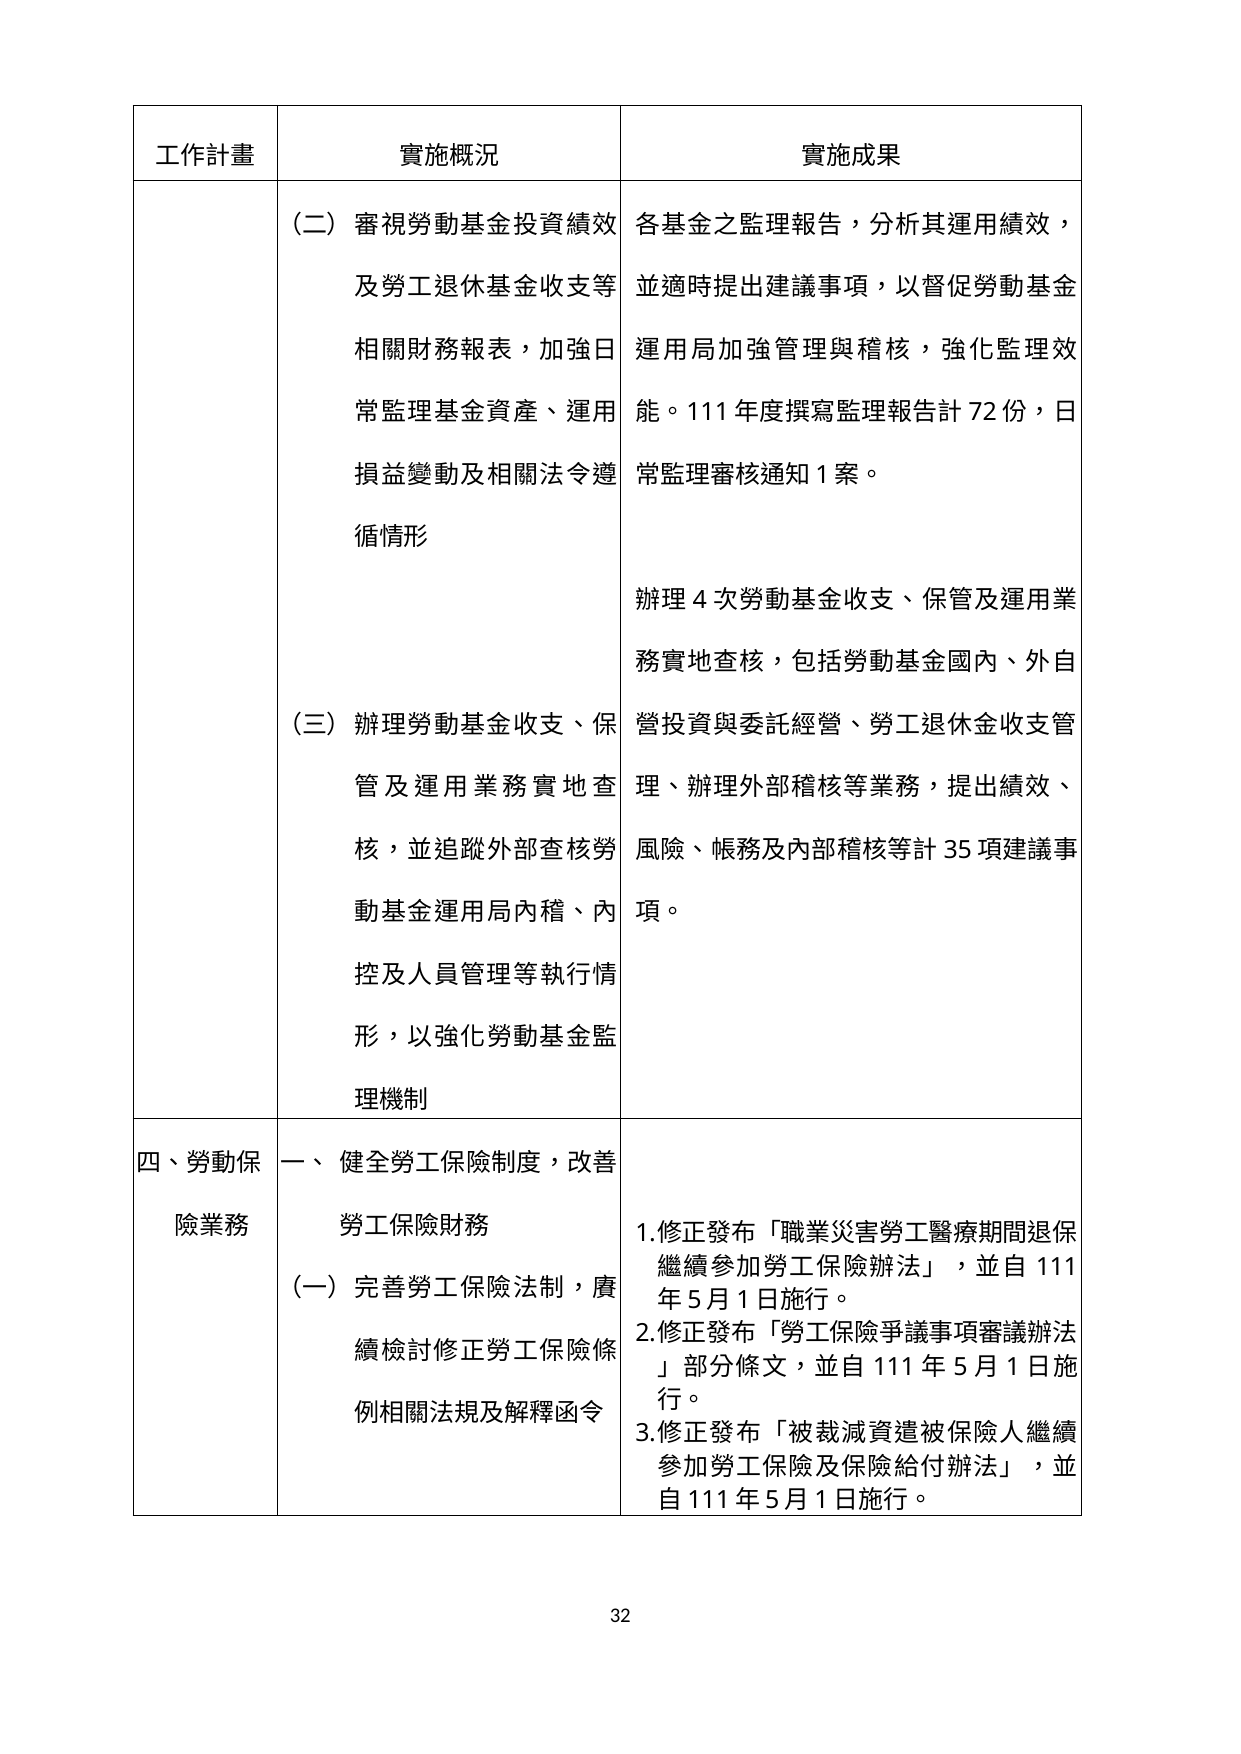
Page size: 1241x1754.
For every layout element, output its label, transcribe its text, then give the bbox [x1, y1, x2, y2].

table_cell 修正發布「職業災害勞工醫療期間退保繼續參加勞工保險辦法」，並自111年5月1日施行。 修正發布「勞工保險爭議事項審議辦法」部分條文，並自111年5月1日施行。 修正發布「被裁減資遣被保險人繼續參加勞工保險及保險給付辦法」，並自111年5月1日施行。 修正發布「災區受災勞工保險與勞工職業災害保險及就業保險被保險人保險費支應及傷病給付辦法」，並自111年6月17日施行。 公告98、99、102至104年度依規定請領勞工保險(下稱勞保)年金給付者，自111年5月起調整勞保年金給付金額。 函示勞保被保險人先申請老年給付，於審核期間再申請傷病給付者，其於申請老年給付前之傷病期間，得依規定請領傷病給付。 函示確診嚴重特殊傳染性肺炎(Covid-19)之勞保被保險人依規定自111年4月8日起進行居家照護之期間，得依勞工保險條例第33條規定請領普通傷病給付。 函示被保險人領取職業災害保險(下稱災保)部分失能年金期間，又繼續工作參加勞保，因普通傷病失能致終身無工作能力者，其勞保失能年金給付，應依勞工保險條例第55條第2項規定辦理，原領之部分失能年金繼續發給，並依相關規定減額調整。 核釋勞保被保險人因職業傷病致失能，經評估為終身無工作能力，領取災保失能給付者，應由保險人於診斷為實際永久失能之當日逕予退保。 函示被保險人診斷失能、死亡及離職日期為112年1月1日前者，勞、災保年金給付與就業保險失業給付及職訓生活津貼之未成年子女審查條件，仍維持未滿20歲。 配合勞工職業災害保險及保護法施行，核定本部勞工保險局所報「職業工會漁會會員參加勞工保險及勞工職業災害保險欠繳保險費處理要點」及「勞動部勞工保險局欠費催收及轉銷呆帳處理要點」修正草案。 因應勞保財務問題，於112年編列450億元撥補勞保基金，並持續蒐集、溝通各界意見，研謀因應對策。 因應嚴重特殊傳染性肺炎疫情，111年7月7日公告 「勞動部對受嚴重特殊傳染性肺炎影響勞工紓困辦法」所定延緩勞工保險保險費繳納之申請相關事項。 辦理「111年勞工保險被保險人紓困貸款」，受惠勞工8萬1千餘人，撥款總額達81億餘萬元。 研提「勞工保險局作業基金收支保管及運用辦法」修正草案，並於111年3月16日報請行政院核定發布。 辦理勞保相關法令及年金制度說明會25場次，宣導人數2,132人。 透過本部臉書說明勞保相關規定及權益，計6則貼文。 因應「勞工職業災害保險及保護法」(下稱災保法)施行，於111年3月底前完成發布該法施行細則等共16項授權子法。 為落實災保法各項罰鍰規定，於111年4月28日發布「勞工職業災害保險罰鍰案件處理程序及裁罰基準」，並自111年5月1日施行。 為配合災保法施行，會同衛生福利部於111年4月1日會銜發布「全民健康保險保險人受託辦理職業災害保險醫療給付費用償付辦法」，並自111年5月1日施行。 為落實災保法各項保障措施辦理相關函釋作業共14則。 111年3月30日修正發布「勞工保險失能給付標準」第3條附表，刪除女性被保險人請領生殖器失能須未滿45歲之年齡限制。 修正發布勞工職業災害保險投保薪資分級表，並自112年1月1日施行。 為增進第一線服務職災勞工人員對於災保法之知能，辦理「111年度職業災害保險業務研習營」北區、中區及南區共3場次，參與人次計265人。 辦理全國各縣市職業災害保險說明會25場次，宣導人次2,132人。 為利勞資各界瞭解災保法相關制度及規定，完成「勞工職業災害保險及保護法制度說明動畫製作」案，並置於本部官方網站之災保法業務專區，供各界參閱。 配合災保法施行，印製「職業災害勞工保障權益手冊」計12,000本，並分送本部勞工保險局各地辦事處、職業安全衛生署(含財團法人職災預防與重建中心、各職業傷病防治中心、職能復健機構等)及各縣市政府，以利民眾索取運用。 透過網路媒體宣導勞工職災保險共15則，閱覽人數6,124人次。 修正就業保險法第19條之2，刪除父母同為被保險人，不得同時請領育嬰留職停薪津貼規定，並於111年1月18日施行。 修正就業保險法第19條之1，增列「無工作收入之父母」為受扶養眷屬加給範圍，並於111年1月18日施行。 配合勞工職業災害保險及保護法施行及實務作業需要，111年4月19日修正發布就業保險法施行細則，並於同年5月1日施行。 因應嚴重特殊傳染性肺炎疫情，111年7月7日公告 「勞動部對受嚴重特殊傳染性肺炎影響勞工紓困辦法」所定延緩就業保險保險費繳納之申請相關事項。 辦理就保相關法令及制度說明會及研習營3場次，參與人數計202 人，強化本部勞工保險局、勞動力發展署及地方政府第一線服務人員之就業保險專業知能。 編印「失業勞工保障權益手冊」20,300本，送各公立就業服務機構及勞工保險局，並置於本部網站，供民眾下載。 透過本部臉書、勞教e網等多元管道方式說明就保相關規定及權益，計8則貼文。 按月召開勞工保險監理會議，完成處理議案共91案，分別為報告案74案、討論案17案。 辦理業務檢查及財務帳務檢查，共提出12項建議事項，並經勞工保險監理會議審議通過，函請勞工保險局辦理。 辦理勞工保險及就業保險第12條業務訪視檢查計5場次，共提出9項建議事項，並經勞工保險監理會議審議通過，函請勞工保險局、勞動力發展署，職業安全衛生署及勞動福祉退休司等相關單位辦理。 [621, 1119, 1081, 1515]
table_header 工作計畫 [134, 106, 277, 180]
table_cell 四、勞動保險業務 [134, 1119, 277, 1515]
table_cell 各基金之監理報告，分析其運用績效，並適時提出建議事項，以督促勞動基金運用局加強管理與稽核，強化監理效能。111年度撰寫監理報告計72份，日常監理審核通知1案。 辦理4次勞動基金收支、保管及運用業務實地查核，包括勞動基金國內、外自營投資與委託經營、勞工退休金收支管理、辦理外部稽核等業務，提出績效、風險、帳務及內部稽核等計35項建議事項。 [621, 181, 1081, 1118]
table_cell 推動雇主提供哺（集）乳室及托兒設施措施 補助雇主辦理哺（集）乳室、托兒設施或提供托兒措施，協助員工子女托育 鼓勵雇主提供多元化托育服務，結合地方政府辦理相關觀摩座談、專家諮詢輔導 強化企業推動友善職場措施，促進員工工作與生活平衡 輔導及補助企業辦理友善職場措施，增進員工工作與生活平衡 支持企業建立員工協助方案機制，辦理教育訓練及專家入場輔導服務 落實勞退舊制雇主提撥準備金義務，鼓勵勞退新制勞工自提退休金 督促地方政府加強查核勞工退休準備金，落實勞退舊制雇主提撥義務 辦理勞工退休金制度宣導，鼓勵勞退新制勞工自願提繳退休金 強化勞動基金監理功能，確保勞動基金資產安全 每月召開「勞動基金監理會」會議，審議勞動基金年度績效、運用計畫、資產配置、預算及決算重要議案，落實外部監理效能 審視勞動基金投資績效及勞工退休基金收支等相關財務報表，加強日常監理基金資產、運用損益變動及相關法令遵循情形 辦理勞動基金收支、保管及運用業務實地查核，並追蹤外部查核勞動基金運用局內稽、內控及人員管理等執行情形，以強化勞動基金監理機制 [278, 181, 620, 1118]
table_header 實施成果 [621, 106, 1081, 180]
table_cell 健全勞工保險制度，改善勞工保險財務 完善勞工保險法制，賡續檢討修正勞工保險條例相關法規及解釋函令 持續檢討保險財務，維持年金制度之穩定運作 辦理勞工保險法令及制度說明事宜，提升勞工及投保單位對相關規範之瞭解 完備職業災害保障制度，增進職災勞工權益 研訂「勞工職業災害保險及保護法」相關配套措施，以確保職災勞工保險權益 辦理「勞工職業災害保險及保護法」法令及制度說明事宜，提升勞工及投保單位對相關規範之瞭解 完備就業保險制度，提升促進就業功能 檢討就業保險承保、給付及促進就業相關法規，完善就業安全體系及保障勞工權益 辦理就業保險法令及制度說明事宜，增進勞工及投保單位對相關規範之瞭解 強化勞工保險及就業保險業務監理功能 定期召開勞工保險監理會議，審議勞、就保險年度工作計畫及預、決算與其他業務監理事項 辦理勞工保險及就業保險業務檢查、財務帳務檢查及外部訪查等業務 [278, 1119, 620, 1515]
table_header 實施概況 [278, 106, 620, 180]
table_cell [134, 181, 277, 1118]
